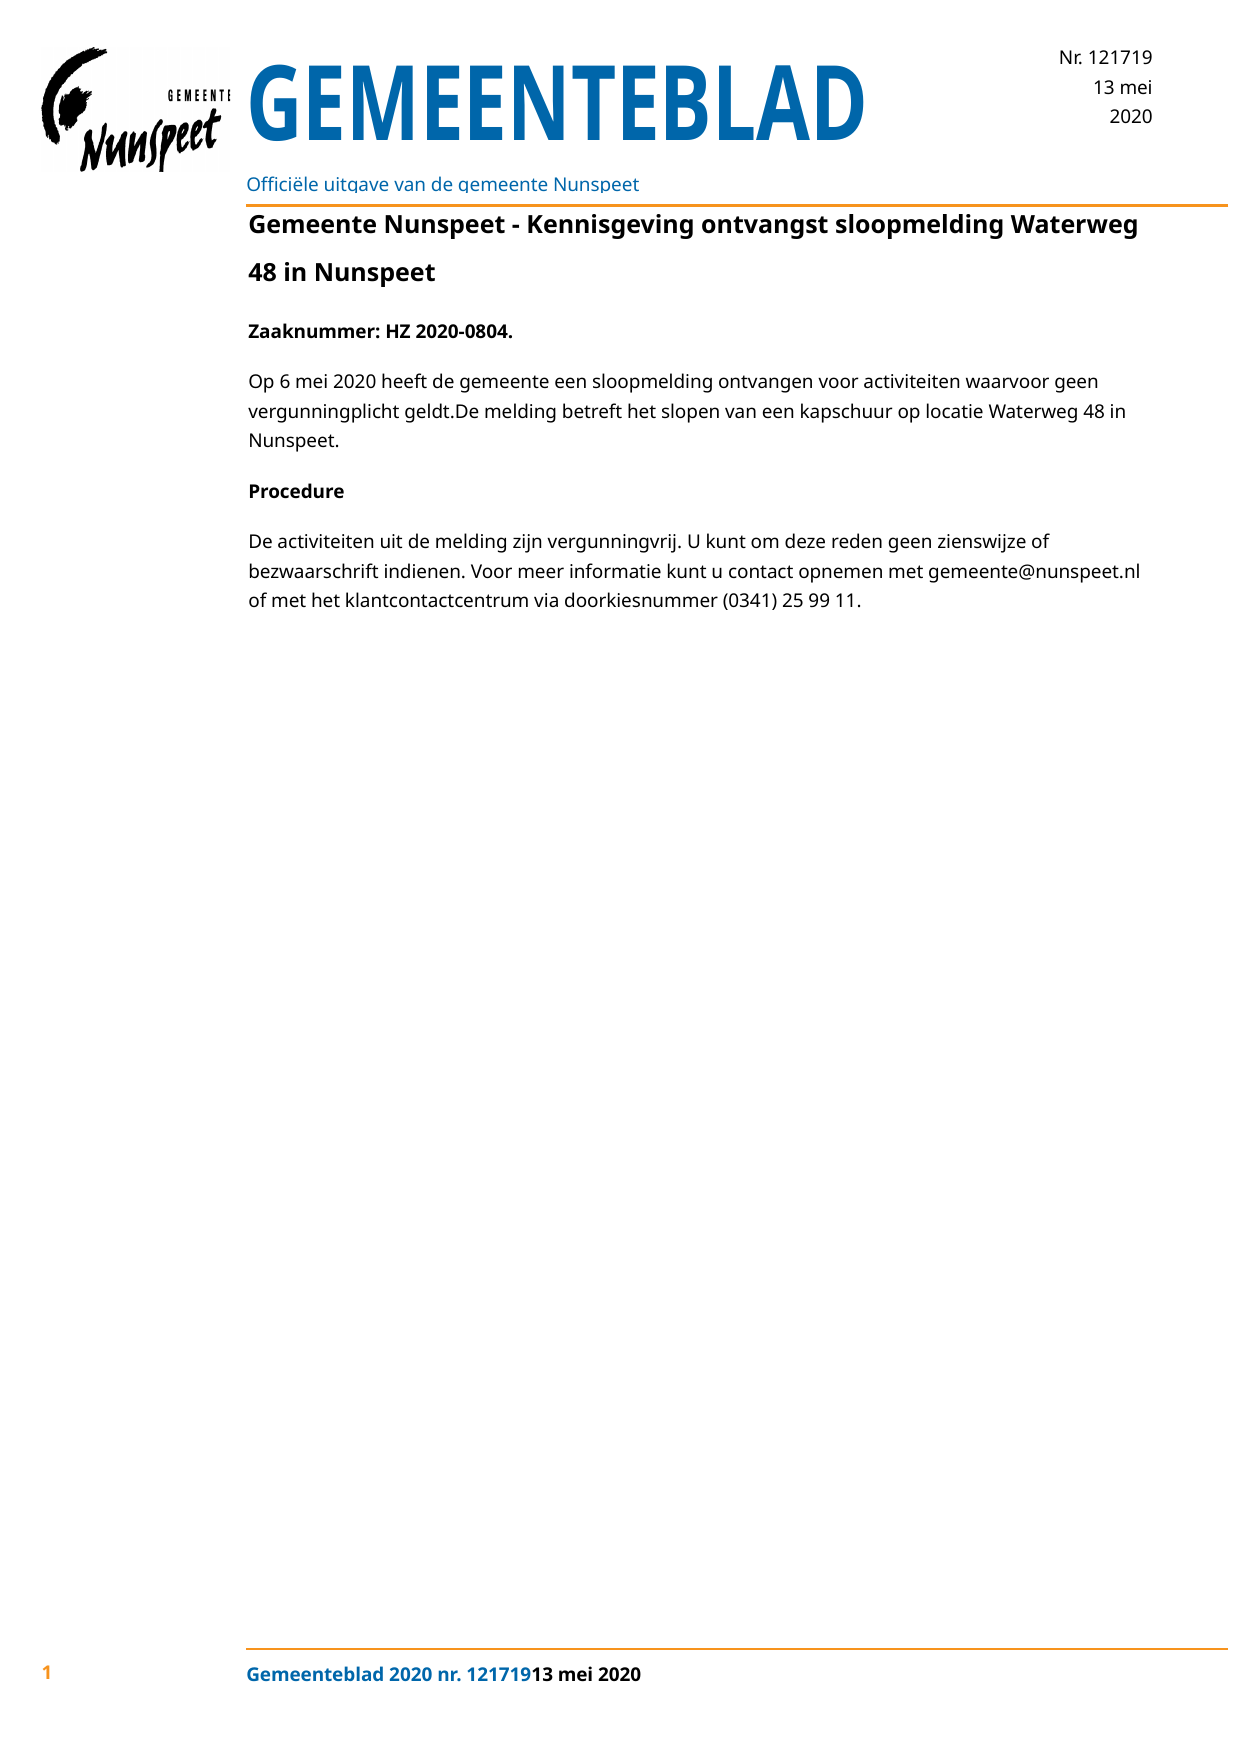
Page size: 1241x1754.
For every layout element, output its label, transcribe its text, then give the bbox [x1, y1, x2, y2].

text Op 6 mei 2020 heeft de gemeente een sloopmelding ontvangen voor activiteiten waarvoor geen vergunningplicht geldt.De melding betreft het slopen van een kapschuur op locatie Waterweg 48 in Nunspeet. [248, 368, 1152, 453]
text De activiteiten uit de melding zijn vergunningvrij. U kunt om deze reden geen zienswijze of bezwaarschrift indienen. Voor meer informatie kunt u contact opnemen met gemeente@nunspeet.nl of met het klantcontactcentrum via doorkiesnummer (0341) 25 99 11. [248, 528, 1152, 613]
text Zaaknummer: HZ 2020-0804. [248, 318, 1152, 344]
picture [41, 47, 231, 172]
text Procedure [248, 478, 1152, 504]
text Gemeente Nunspeet - Kennisgeving ontvangst sloopmelding Waterweg 48 in Nunspeet [248, 207, 1152, 288]
